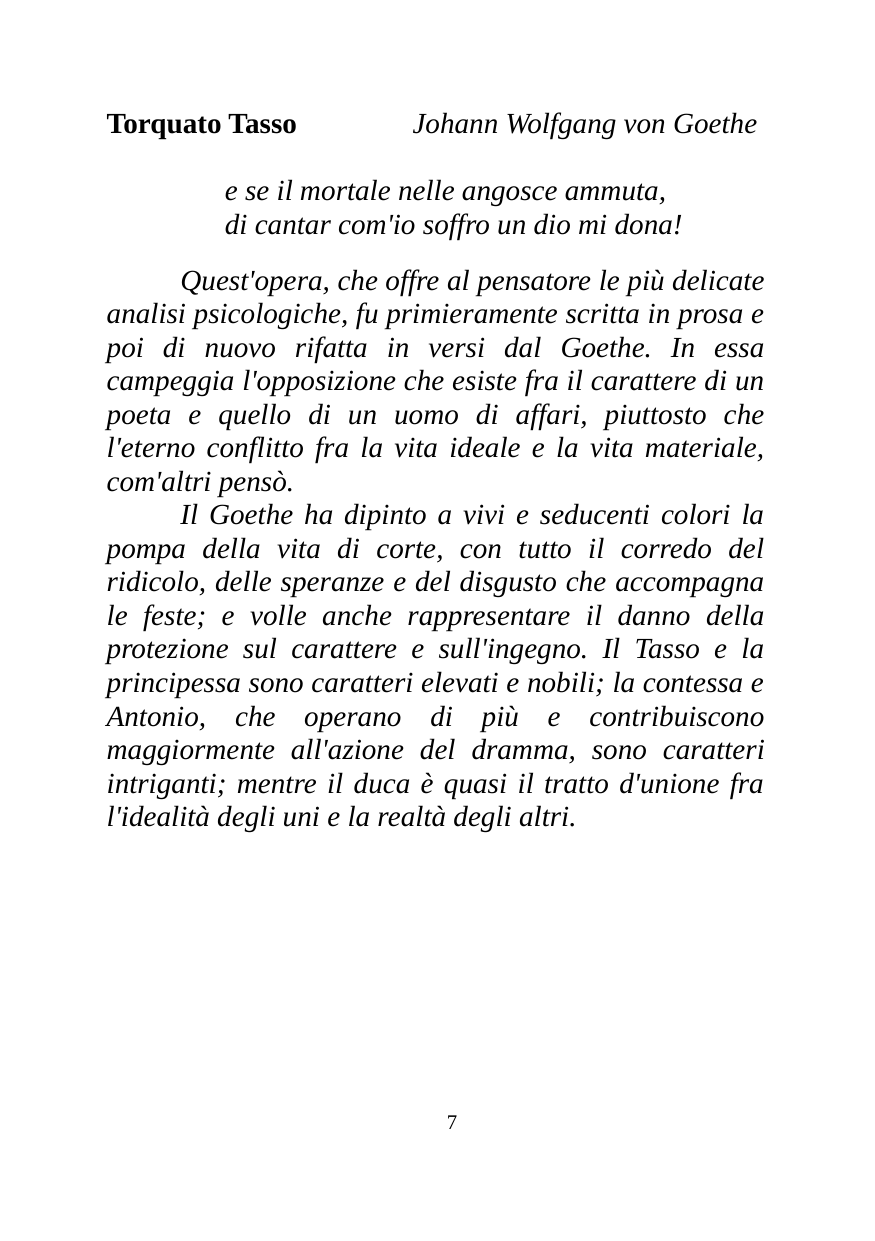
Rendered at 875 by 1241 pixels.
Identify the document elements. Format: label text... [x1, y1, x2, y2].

text Il Goethe ha dipinto a vivi e seducenti colori la pompa della vita di corte, con tutto il corredo del ridicolo, delle speranze e del disgusto che accompagna le feste; e volle anche rappresentare il danno della protezione sul carattere e sull'ingegno. Il Tasso e la principessa sono caratteri elevati e nobili; la contessa e Antonio, che operano di più e contribuiscono maggiormente all'azione del dramma, sono caratteri intriganti; mentre il duca è quasi il tratto d'unione fra l'idealità degli uni e la realtà degli altri. [106, 497, 768, 833]
text e se il mortale nelle angosce ammuta, di cantar com'io soffro un dio mi dona! [224, 173, 768, 240]
text Quest'opera, che offre al pensatore le più delicate analisi psicologiche, fu primieramente scritta in prosa e poi di nuovo rifatta in versi dal Goethe. In essa campeggia l'opposizione che esiste fra il carattere di un poeta e quello di un uomo di affari, piuttosto che l'eterno conflitto fra la vita ideale e la vita materiale, com'altri pensò. [106, 263, 768, 497]
